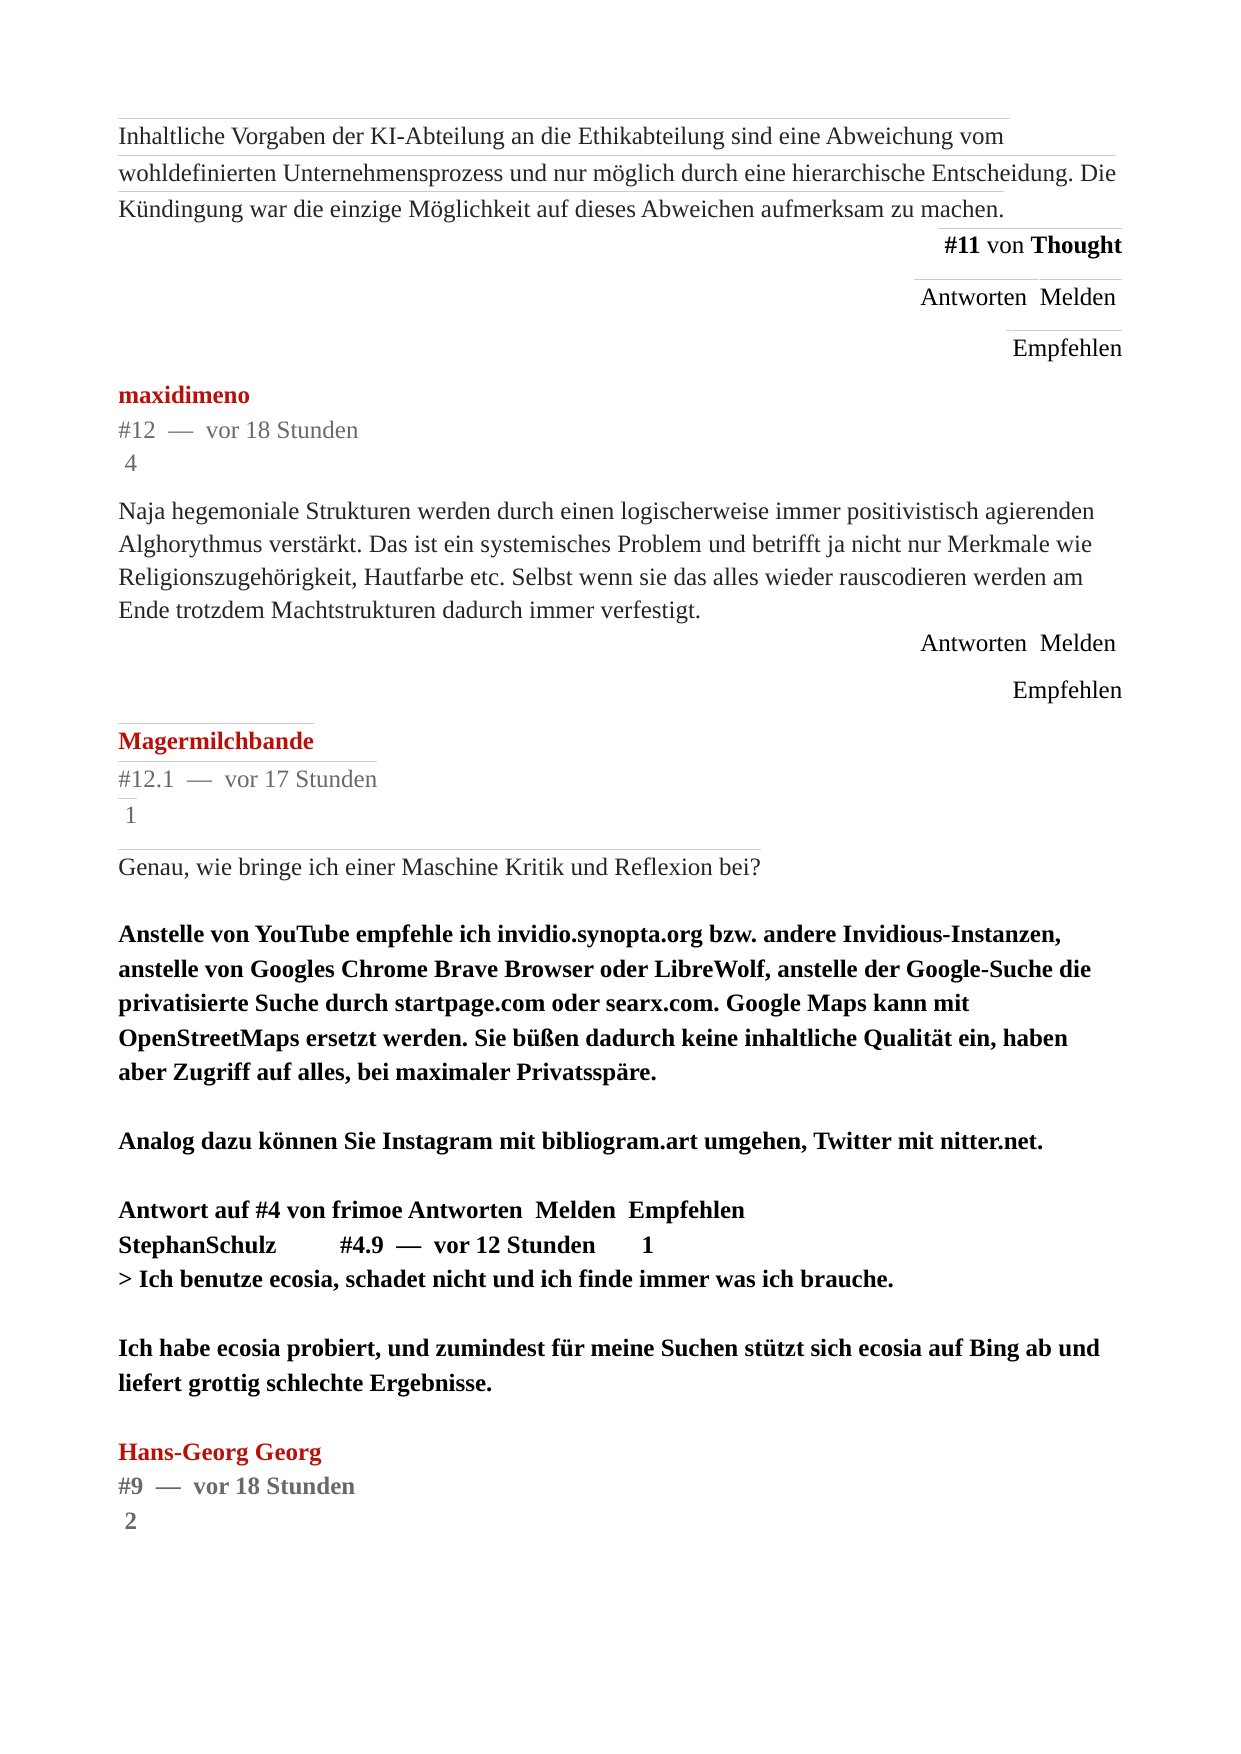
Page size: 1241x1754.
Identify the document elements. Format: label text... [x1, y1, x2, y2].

text #9 — vor 18 Stunden [118, 1471, 1122, 1500]
text Genau, wie bringe ich einer Maschine Kritik und Reflexion bei? [118, 849, 1122, 880]
text Anstelle von YouTube empfehle ich invidio.synopta.org bzw. andere Invidious-Instanzen, anstelle von Googles Chrome Brave Browser oder LibreWolf, anstelle der Google-Suche die privatisierte Suche durch startpage.com oder searx.com. Google Maps kann mit OpenStreetMaps ersetzt werden. Sie büßen dadurch keine inhaltliche Qualität ein, haben aber Zugriff auf alles, bei maximaler Privatsspäre. [118, 919, 1122, 1086]
text Antwort auf #4 von frimoe Antworten Melden Empfehlen [118, 1195, 1122, 1224]
text Inhaltliche Vorgaben der KI-Abteilung an die Ethikabteilung sind eine Abweichung vom wohldefinierten Unternehmensprozess und nur möglich durch eine hierarchische Entscheidung. Die Kündingung war die einzige Möglichkeit auf dieses Abweichen aufmerksam zu machen. [118, 118, 1122, 223]
text Analog dazu können Sie Instagram mit bibliogram.art umgehen, Twitter mit nitter.net. [118, 1126, 1122, 1155]
text Empfehlen [118, 329, 1122, 361]
text Antworten Melden [118, 278, 1122, 310]
text #12.1 — vor 17 Stunden [118, 761, 1122, 793]
text #11 von Thought [118, 227, 1122, 259]
text Ich habe ecosia probiert, und zumindest für meine Suchen stützt sich ecosia auf Bing ab und liefert grottig schlechte Ergebnisse. [118, 1333, 1122, 1397]
text > Ich benutze ecosia, schadet nicht und ich finde immer was ich brauche. [118, 1264, 1122, 1293]
text 2 [118, 1506, 1122, 1534]
text Antworten Melden [118, 628, 1122, 657]
subtitle Magermilchbande [118, 723, 1122, 755]
text Empfehlen [118, 675, 1122, 704]
text 4 [118, 448, 1122, 477]
text Naja hegemoniale Strukturen werden durch einen logischerweise immer positivistisch agierenden Alghorythmus verstärkt. Das ist ein systemisches Problem und betrifft ja nicht nur Merkmale wie Religionszugehörigkeit, Hautfarbe etc. Selbst wenn sie das alles wieder rauscodieren werden am Ende trotzdem Machtstrukturen dadurch immer verfestigt. [118, 496, 1122, 623]
text #12 — vor 18 Stunden [118, 415, 1122, 444]
text 1 [118, 798, 1122, 829]
text StephanSchulz #4.9 — vor 12 Stunden 1 [118, 1230, 1122, 1259]
subtitle maxidimeno [118, 381, 1122, 409]
subtitle Hans-Georg Georg [118, 1437, 1122, 1466]
